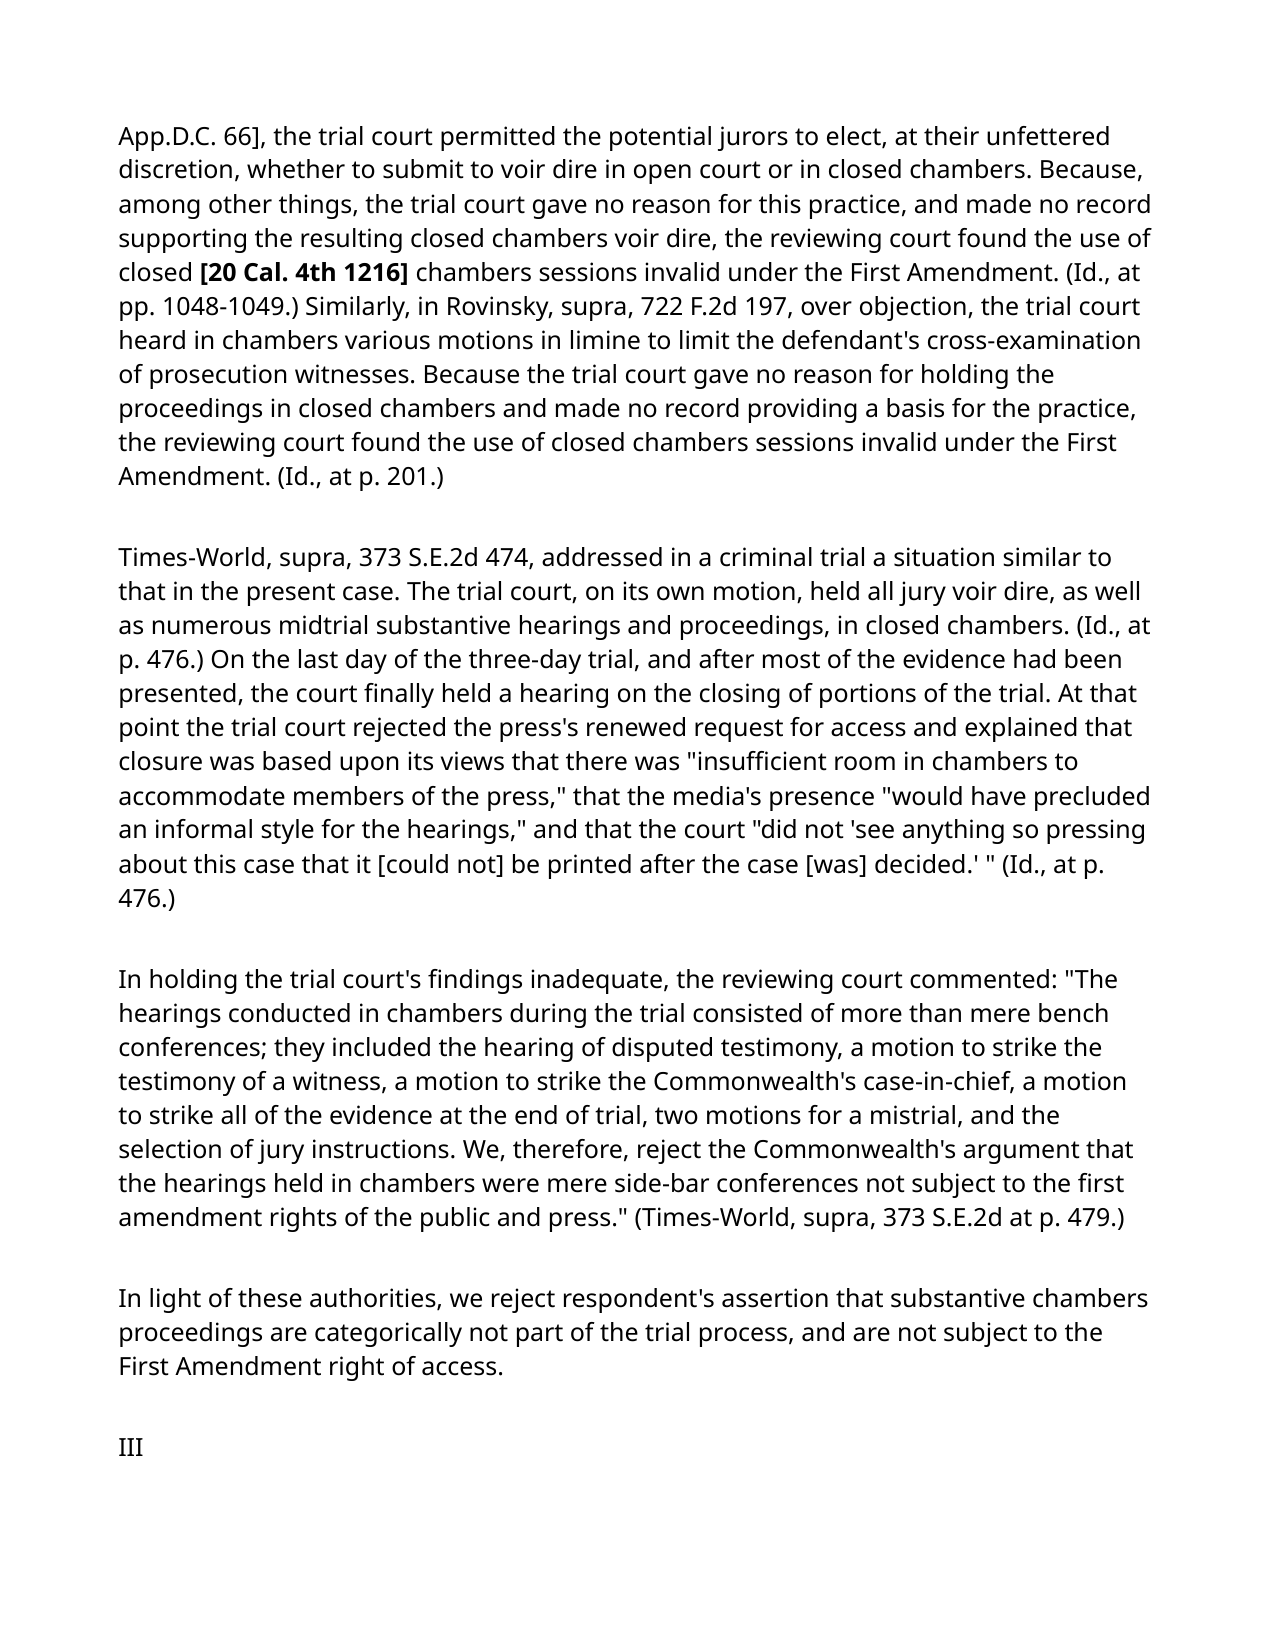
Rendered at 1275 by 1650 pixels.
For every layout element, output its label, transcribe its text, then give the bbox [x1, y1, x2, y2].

text App.D.C. 66], the trial court permitted the potential jurors to elect, at their unfettered discretion, whether to submit to voir dire in open court or in closed chambers. Because, among other things, the trial court gave no reason for this practice, and made no record supporting the resulting closed chambers voir dire, the reviewing court found the use of closed [20 Cal. 4th 1216] chambers sessions invalid under the First Amendment. (Id., at pp. 1048-1049.) Similarly, in Rovinsky, supra, 722 F.2d 197, over objection, the trial court heard in chambers various motions in limine to limit the defendant's cross-examination of prosecution witnesses. Because the trial court gave no reason for holding the proceedings in closed chambers and made no record providing a basis for the practice, the reviewing court found the use of closed chambers sessions invalid under the First Amendment. (Id., at p. 201.) [118, 118, 1157, 493]
text In holding the trial court's findings inadequate, the reviewing court commented: "The hearings conducted in chambers during the trial consisted of more than mere bench conferences; they included the hearing of disputed testimony, a motion to strike the testimony of a witness, a motion to strike the Commonwealth's case-in-chief, a motion to strike all of the evidence at the end of trial, two motions for a mistrial, and the selection of jury instructions. We, therefore, reject the Commonwealth's argument that the hearings held in chambers were mere side-bar conferences not subject to the first amendment rights of the public and press." (Times-World, supra, 373 S.E.2d at p. 479.) [118, 961, 1157, 1234]
text In light of these authorities, we reject respondent's assertion that substantive chambers proceedings are categorically not part of the trial process, and are not subject to the First Amendment right of access. [118, 1281, 1157, 1383]
text III [118, 1430, 1157, 1464]
text Times-World, supra, 373 S.E.2d 474, addressed in a criminal trial a situation similar to that in the present case. The trial court, on its own motion, held all jury voir dire, as well as numerous midtrial substantive hearings and proceedings, in closed chambers. (Id., at p. 476.) On the last day of the three-day trial, and after most of the evidence had been presented, the court finally held a hearing on the closing of portions of the trial. At that point the trial court rejected the press's renewed request for access and explained that closure was based upon its views that there was "insufficient room in chambers to accommodate members of the press," that the media's presence "would have precluded an informal style for the hearings," and that the court "did not 'see anything so pressing about this case that it [could not] be printed after the case [was] decided.' " (Id., at p. 476.) [118, 540, 1157, 914]
